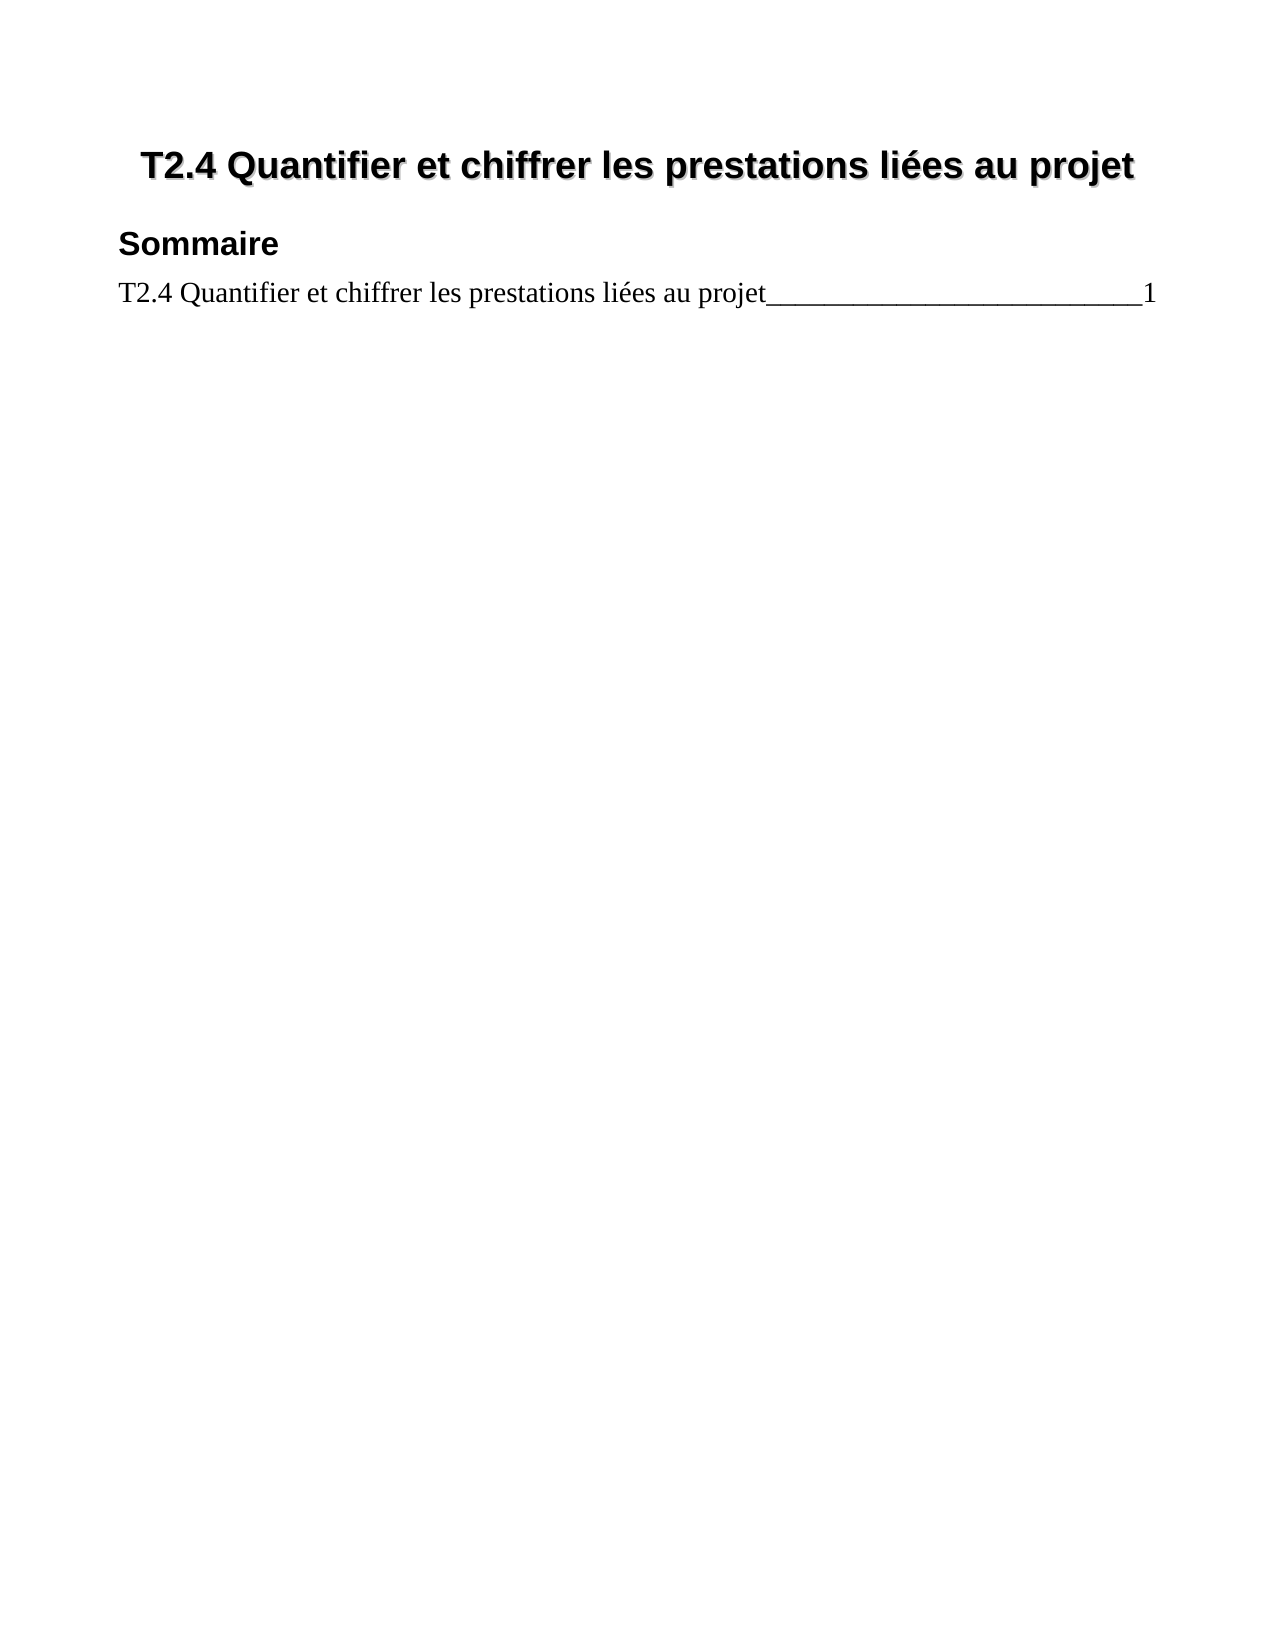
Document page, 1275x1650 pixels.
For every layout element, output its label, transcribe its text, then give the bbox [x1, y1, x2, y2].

subtitle T2.4 Quantifier et chiffrer les prestations liées au projet [118, 143, 1157, 187]
text T2.4 Quantifier et chiffrer les prestations liées au projet 1 [118, 275, 1157, 309]
subtitle Sommaire [118, 224, 1157, 263]
